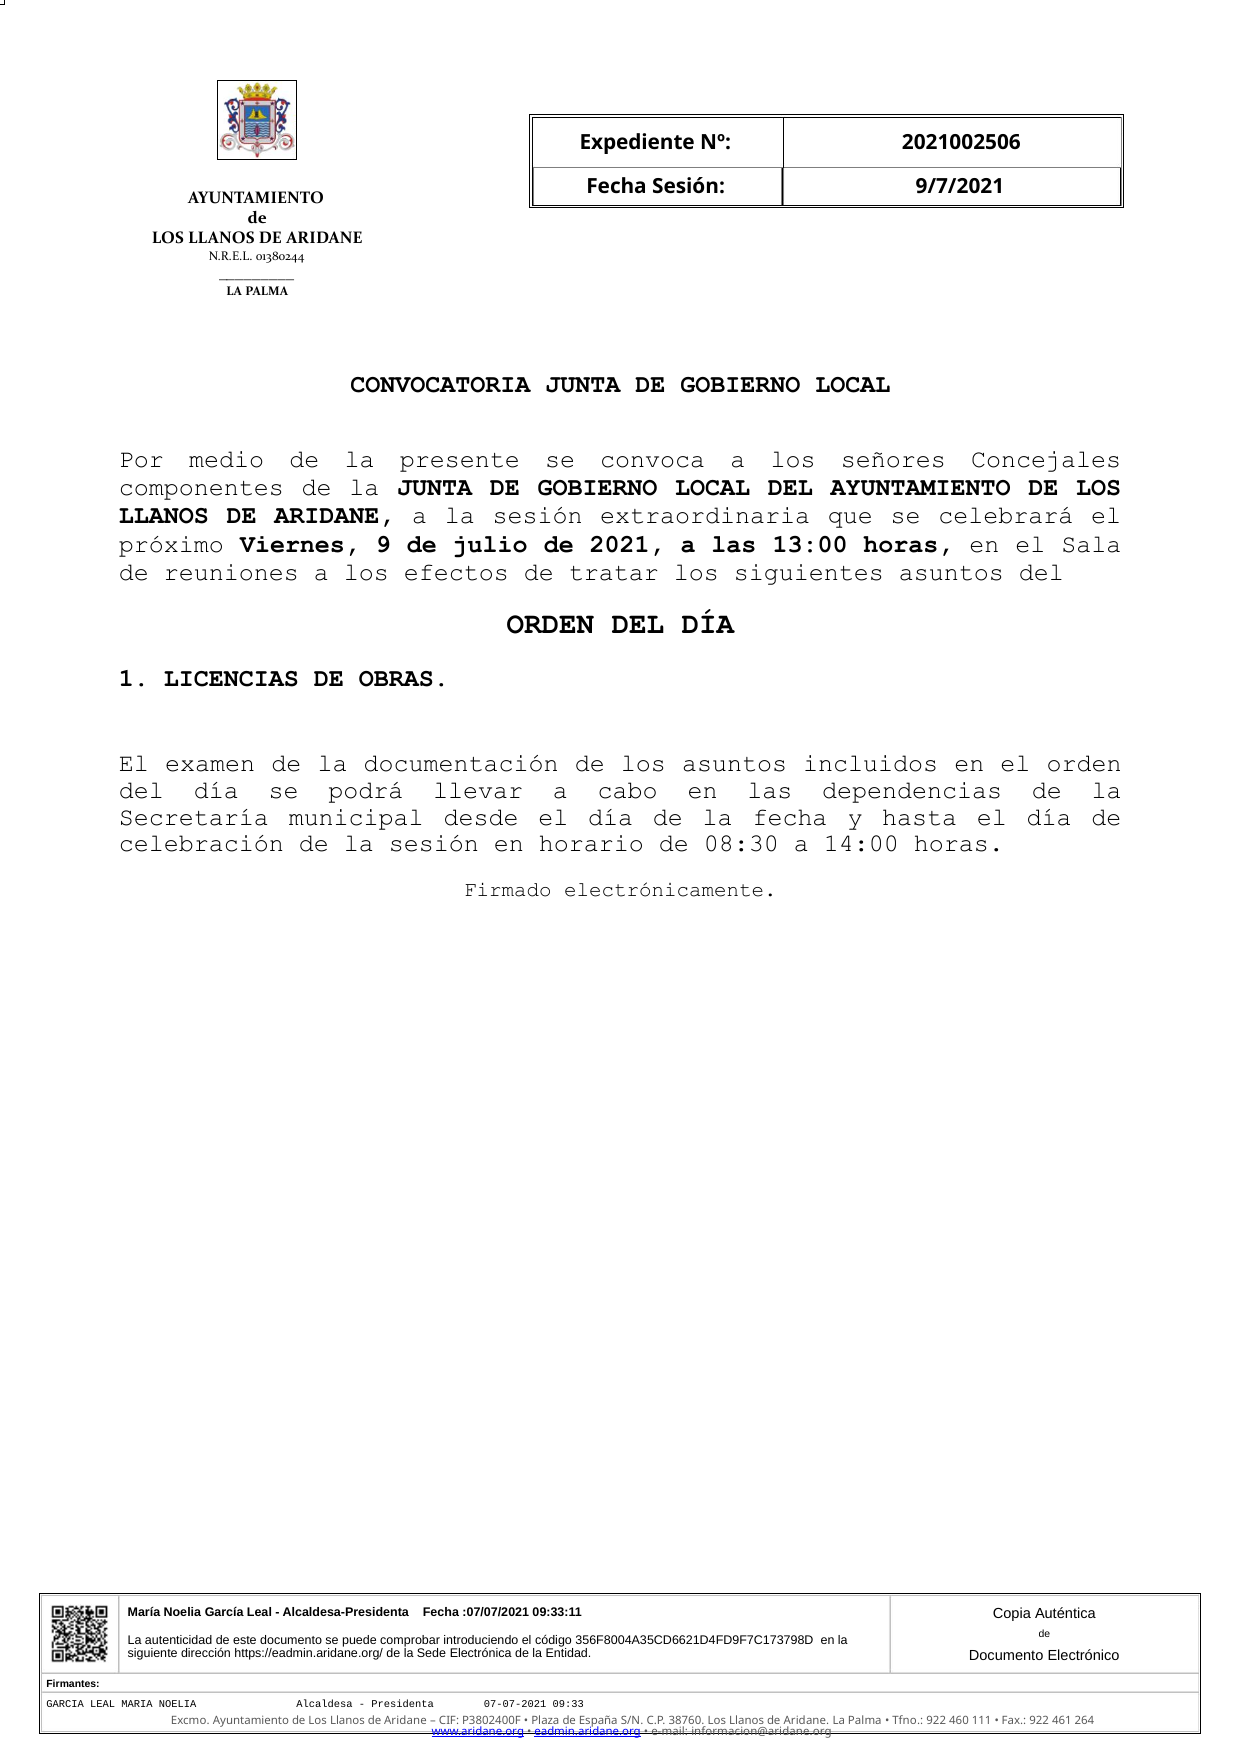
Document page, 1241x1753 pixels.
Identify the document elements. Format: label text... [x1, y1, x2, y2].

text N.R.E.L. 01380244 [208, 250, 327, 262]
text LA PALMA [226, 286, 317, 298]
text LLANOS DE ARIDANE, a la sesión extraordinaria que se celebrará el [119, 501, 1146, 530]
text ORDEN DEL DÍA [506, 608, 759, 641]
text LOS LLANOS DE ARIDANE [152, 230, 387, 247]
text 07-07-2021 09:33 [484, 1698, 599, 1709]
text celebración de la sesión en horario de 08:30 a 14:00 horas. [119, 830, 1146, 857]
text componentes de la JUNTA DE GOBIERNO LOCAL DEL AYUNTAMIENTO DE LOS [119, 473, 1146, 501]
text 1. LICENCIAS DE OBRAS. [119, 664, 474, 692]
text _ [317, 266, 327, 282]
text de reuniones a los efectos de tratar los siguientes asuntos del [119, 558, 1146, 586]
text Por medio de la presente se convoca a los señores Concejales [119, 445, 1146, 473]
text _ [219, 266, 226, 279]
text Copia Auténtica [993, 1606, 1117, 1622]
text AYUNTAMIENTO [188, 190, 387, 207]
text Firmado electrónicamente. [464, 877, 801, 901]
text del día se podrá llevar a cabo en las dependencias de la [119, 777, 1146, 803]
text Alcaldesa - Presidenta [296, 1698, 454, 1709]
text GARCIA LEAL MARIA NOELIA [46, 1698, 296, 1709]
text de [1038, 1628, 1065, 1640]
text www.aridane.org • eadmin.aridane.org • e-mail: informacion@aridane.org [431, 1724, 834, 1738]
picture [40, 1594, 1200, 1733]
text Fecha Sesión: [586, 173, 761, 198]
text Firmantes: [46, 1678, 1095, 1690]
text 9/7/2021 [915, 173, 1059, 198]
text próximo Viernes, 9 de julio de 2021, a las 13:00 horas, en el Sala [119, 530, 1146, 558]
text ________ [226, 266, 317, 282]
text Secretaría municipal desde el día de la fecha y hasta el día de [119, 803, 1146, 830]
text 2021002506 [902, 129, 1059, 154]
text siguiente dirección https://eadmin.aridane.org/ de la Sede Electrónica de la Entidad. [127, 1647, 873, 1660]
text Expediente Nº: [579, 129, 761, 154]
text CONVOCATORIA JUNTA DE GOBIERNO LOCAL [350, 370, 915, 398]
text Documento Electrónico [969, 1647, 1142, 1663]
text La autenticidad de este documento se puede comprobar introduciendo el código 356F8004A35CD6621D4FD9F7C173798D en la [127, 1633, 873, 1647]
text [599, 1698, 1095, 1709]
text Excmo. Ayuntamiento de Los Llanos de Aridane – CIF: P3802400F • Plaza de España S/N. C.P. 38760. Los Llanos de Aridane. La Palma • Tfno.: 922 460 111 • Fax.: 922 461 264 [171, 1713, 1095, 1727]
text María Noelia García Leal - Alcaldesa-Presidenta Fecha :07/07/2021 09:33:11 [127, 1605, 608, 1619]
picture [530, 115, 1123, 207]
picture [218, 81, 296, 159]
text El examen de la documentación de los asuntos incluidos en el orden [119, 748, 1146, 777]
text de [247, 210, 387, 227]
